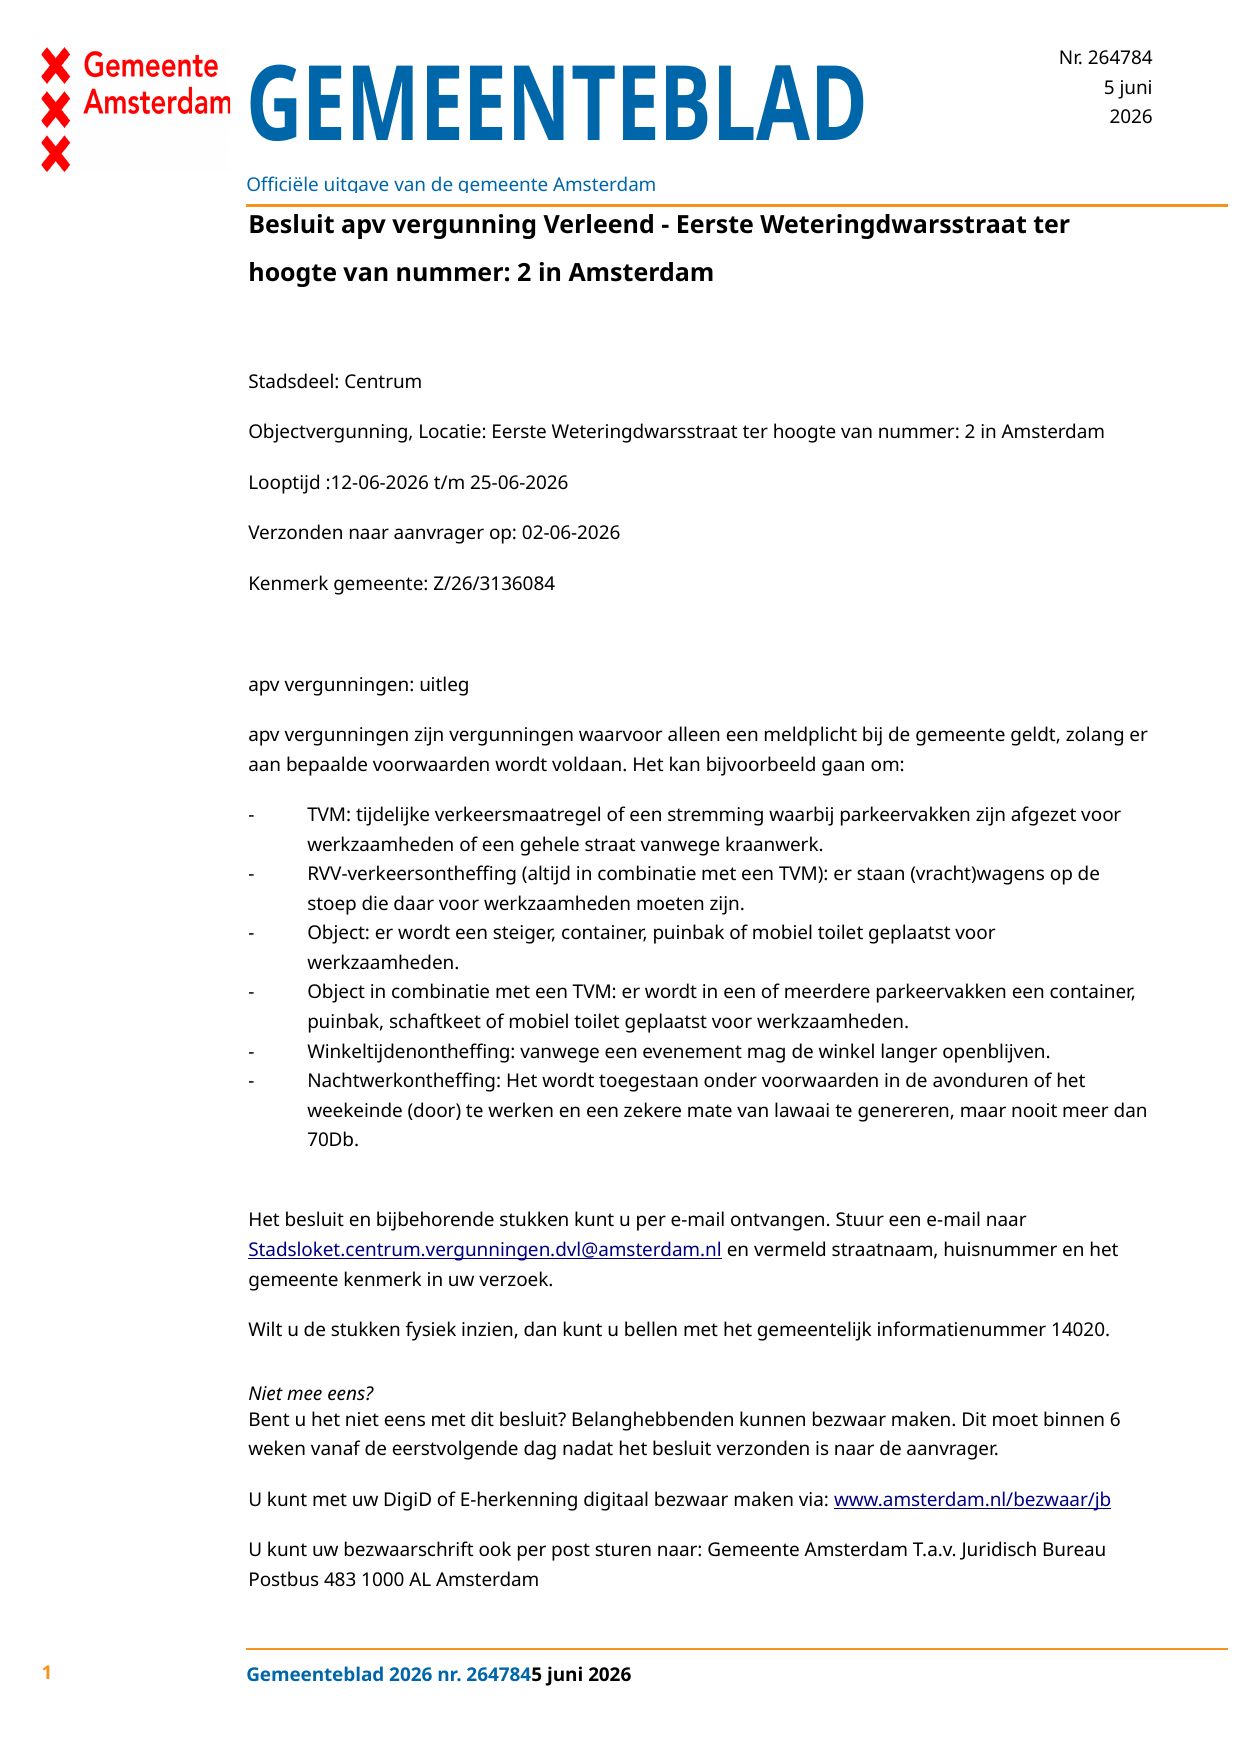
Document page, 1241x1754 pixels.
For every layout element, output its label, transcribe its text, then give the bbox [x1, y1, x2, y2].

list TVM: tijdelijke verkeersmaatregel of een stremming waarbij parkeervakken zijn afgezet voor werkzaamheden of een gehele straat vanwege kraanwerk. [248, 801, 1152, 857]
picture [41, 47, 231, 172]
list Nachtwerkontheffing: Het wordt toegestaan onder voorwaarden in de avonduren of het weekeinde (door) te werken en een zekere mate van lawaai te genereren, maar nooit meer dan 70Db. [248, 1067, 1152, 1152]
list Winkeltijdenontheffing: vanwege een evenement mag de winkel langer openblijven. [248, 1038, 1152, 1064]
text U kunt met uw DigiD of E-herkenning digitaal bezwaar maken via: www.amsterdam.nl/bezwaar/jb [248, 1486, 1152, 1512]
text Niet mee eens? [248, 1380, 1152, 1406]
text Objectvergunning, Locatie: Eerste Weteringdwarsstraat ter hoogte van nummer: 2 in Amsterdam [248, 419, 1152, 444]
text Besluit apv vergunning Verleend - Eerste Weteringdwarsstraat ter hoogte van nummer: 2 in Amsterdam [248, 207, 1152, 288]
text Het besluit en bijbehorende stukken kunt u per e-mail ontvangen. Stuur een e-mail naar Stadsloket.centrum.vergunningen.dvl@amsterdam.nl en vermeld straatnaam, huisnummer en het gemeente kenmerk in uw verzoek. [248, 1207, 1152, 1292]
list Object in combinatie met een TVM: er wordt in een of meerdere parkeervakken een container, puinbak, schaftkeet of mobiel toilet geplaatst voor werkzaamheden. [248, 979, 1152, 1034]
text Verzonden naar aanvrager op: 02-06-2026 [248, 519, 1152, 545]
text U kunt uw bezwaarschrift ook per post sturen naar: Gemeente Amsterdam T.a.v. Juridisch Bureau Postbus 483 1000 AL Amsterdam [248, 1536, 1152, 1592]
text Looptijd :12-06-2026 t/m 25-06-2026 [248, 469, 1152, 495]
text Wilt u de stukken fysiek inzien, dan kunt u bellen met het gemeentelijk informatienummer 14020. [248, 1316, 1152, 1342]
text Kenmerk gemeente: Z/26/3136084 [248, 570, 1152, 596]
text Stadsdeel: Centrum [248, 368, 1152, 394]
list RVV-verkeersontheffing (altijd in combinatie met een TVM): er staan (vracht)wagens op de stoep die daar voor werkzaamheden moeten zijn. [248, 860, 1152, 916]
text Bent u het niet eens met dit besluit? Belanghebbenden kunnen bezwaar maken. Dit moet binnen 6 weken vanaf de eerstvolgende dag nadat het besluit verzonden is naar de aanvrager. [248, 1406, 1152, 1461]
text apv vergunningen: uitleg [248, 671, 1152, 697]
list Object: er wordt een steiger, container, puinbak of mobiel toilet geplaatst voor werkzaamheden. [248, 919, 1152, 975]
text apv vergunningen zijn vergunningen waarvoor alleen een meldplicht bij de gemeente geldt, zolang er aan bepaalde voorwaarden wordt voldaan. Het kan bijvoorbeeld gaan om: [248, 721, 1152, 777]
